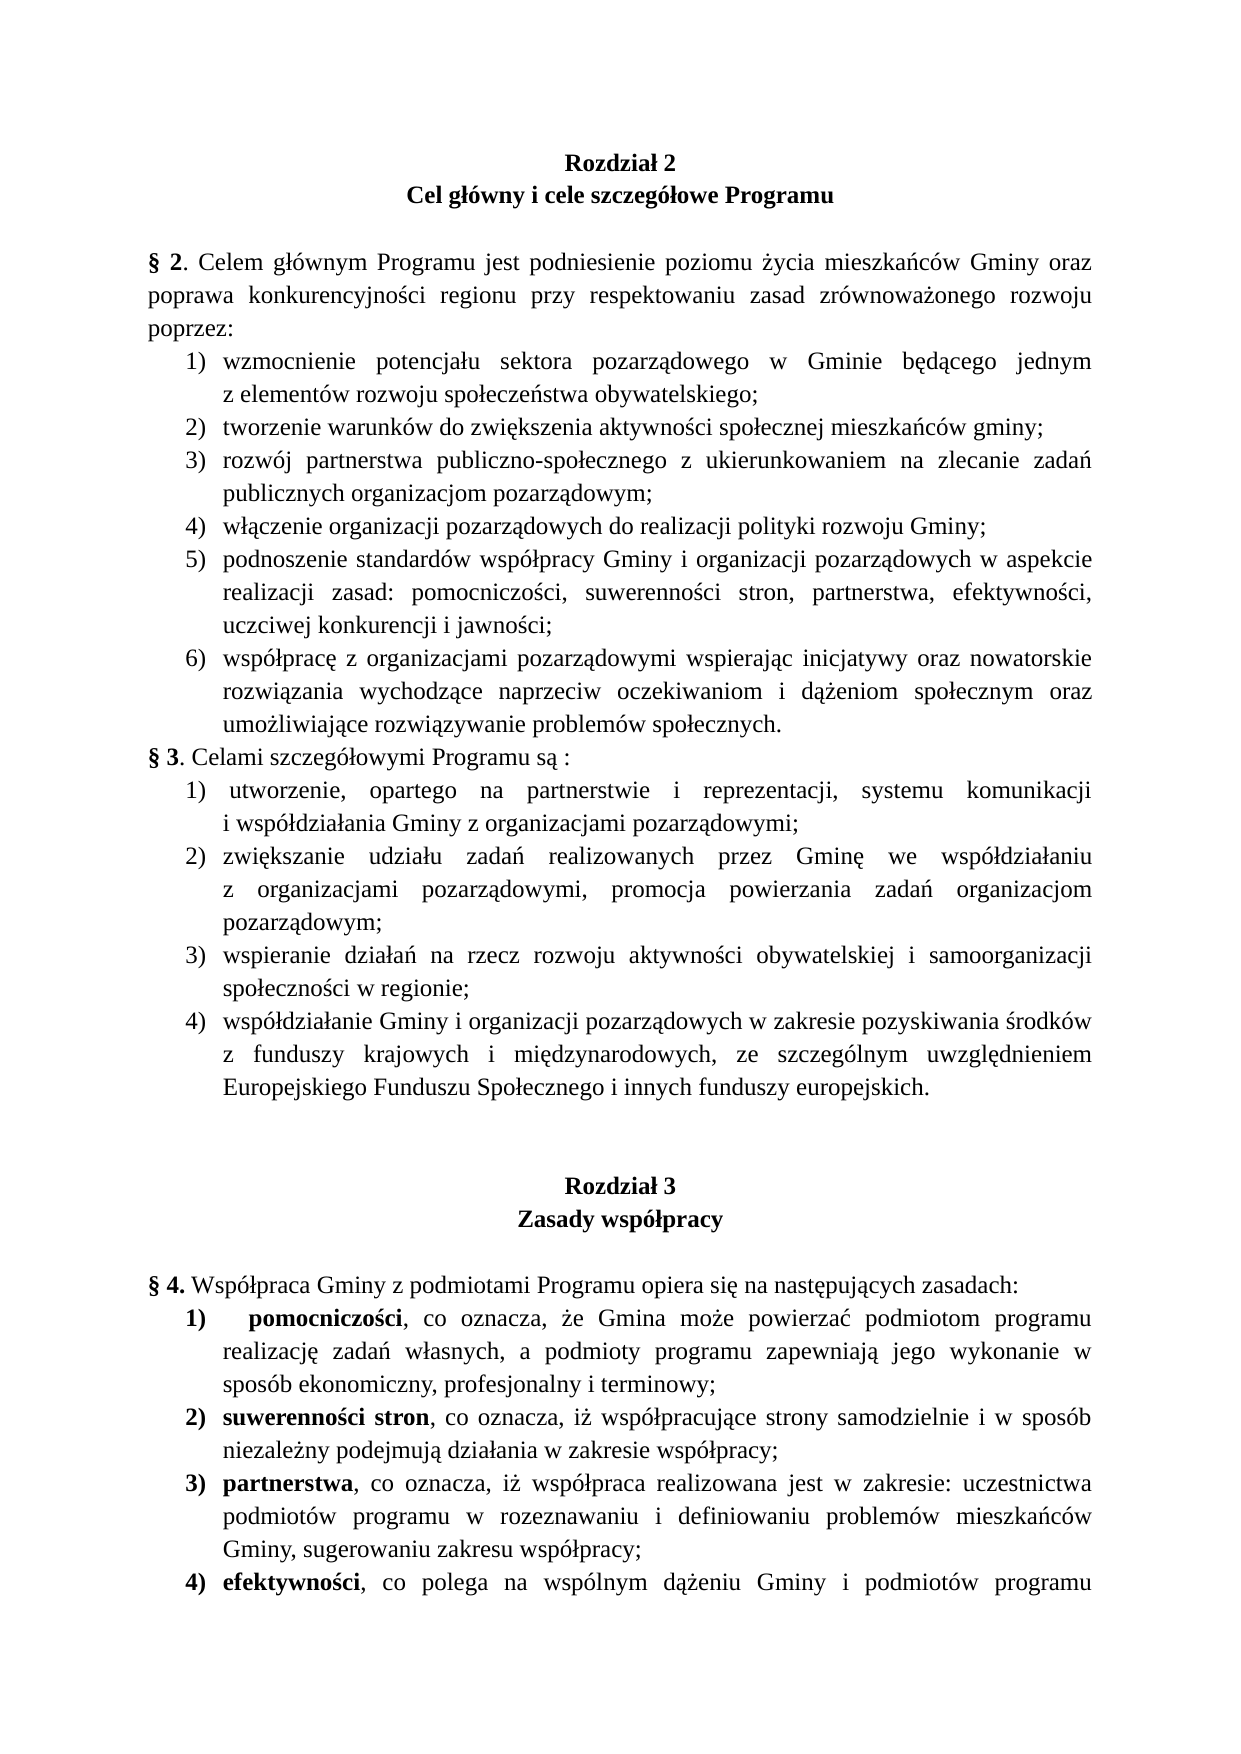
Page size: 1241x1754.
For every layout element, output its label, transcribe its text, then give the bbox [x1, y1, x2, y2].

text § 3. Celami szczegółowymi Programu są : [148, 742, 1093, 771]
list suwerenności stron, co oznacza, iż współpracujące strony samodzielnie i w sposób niezależny podejmują działania w zakresie współpracy; [185, 1402, 1093, 1464]
list rozwój partnerstwa publiczno-społecznego z ukierunkowaniem na zlecanie zadań publicznych organizacjom pozarządowym; [185, 445, 1093, 507]
text Rozdział 3 [148, 1171, 1093, 1200]
text Zasady współpracy [148, 1204, 1093, 1233]
text § 2. Celem głównym Programu jest podniesienie poziomu życia mieszkańców Gminy oraz poprawa konkurencyjności regionu przy respektowaniu zasad zrównoważonego rozwoju poprzez: [148, 247, 1093, 341]
text Cel główny i cele szczegółowe Programu [148, 181, 1093, 209]
list wspieranie działań na rzecz rozwoju aktywności obywatelskiej i samoorganizacji społeczności w regionie; [185, 940, 1093, 1002]
text 1) utworzenie, opartego na partnerstwie i reprezentacji, systemu komunikacji i współdziałania Gminy z organizacjami pozarządowymi; [185, 775, 1093, 837]
list efektywności, co polega na wspólnym dążeniu Gminy i podmiotów programu [185, 1567, 1093, 1596]
list partnerstwa, co oznacza, iż współpraca realizowana jest w zakresie: uczestnictwa podmiotów programu w rozeznawaniu i definiowaniu problemów mieszkańców Gminy, sugerowaniu zakresu współpracy; [185, 1468, 1093, 1563]
text 1) pomocniczości, co oznacza, że Gmina może powierzać podmiotom programu realizację zadań własnych, a podmioty programu zapewniają jego wykonanie w sposób ekonomiczny, profesjonalny i terminowy; [185, 1303, 1093, 1398]
text § 4. Współpraca Gminy z podmiotami Programu opiera się na następujących zasadach: [148, 1270, 1093, 1299]
list tworzenie warunków do zwiększenia aktywności społecznej mieszkańców gminy; [185, 412, 1093, 441]
list zwiększanie udziału zadań realizowanych przez Gminę we współdziałaniu z organizacjami pozarządowymi, promocja powierzania zadań organizacjom pozarządowym; [185, 841, 1093, 936]
list wzmocnienie potencjału sektora pozarządowego w Gminie będącego jednym z elementów rozwoju społeczeństwa obywatelskiego; [185, 346, 1093, 407]
list współpracę z organizacjami pozarządowymi wspierając inicjatywy oraz nowatorskie rozwiązania wychodzące naprzeciw oczekiwaniom i dążeniom społecznym oraz umożliwiające rozwiązywanie problemów społecznych. [185, 643, 1093, 738]
list włączenie organizacji pozarządowych do realizacji polityki rozwoju Gminy; [185, 511, 1093, 539]
list podnoszenie standardów współpracy Gminy i organizacji pozarządowych w aspekcie realizacji zasad: pomocniczości, suwerenności stron, partnerstwa, efektywności, uczciwej konkurencji i jawności; [185, 544, 1093, 639]
list współdziałanie Gminy i organizacji pozarządowych w zakresie pozyskiwania środków z funduszy krajowych i międzynarodowych, ze szczególnym uwzględnieniem Europejskiego Funduszu Społecznego i innych funduszy europejskich. [185, 1006, 1093, 1101]
text Rozdział 2 [148, 148, 1093, 176]
